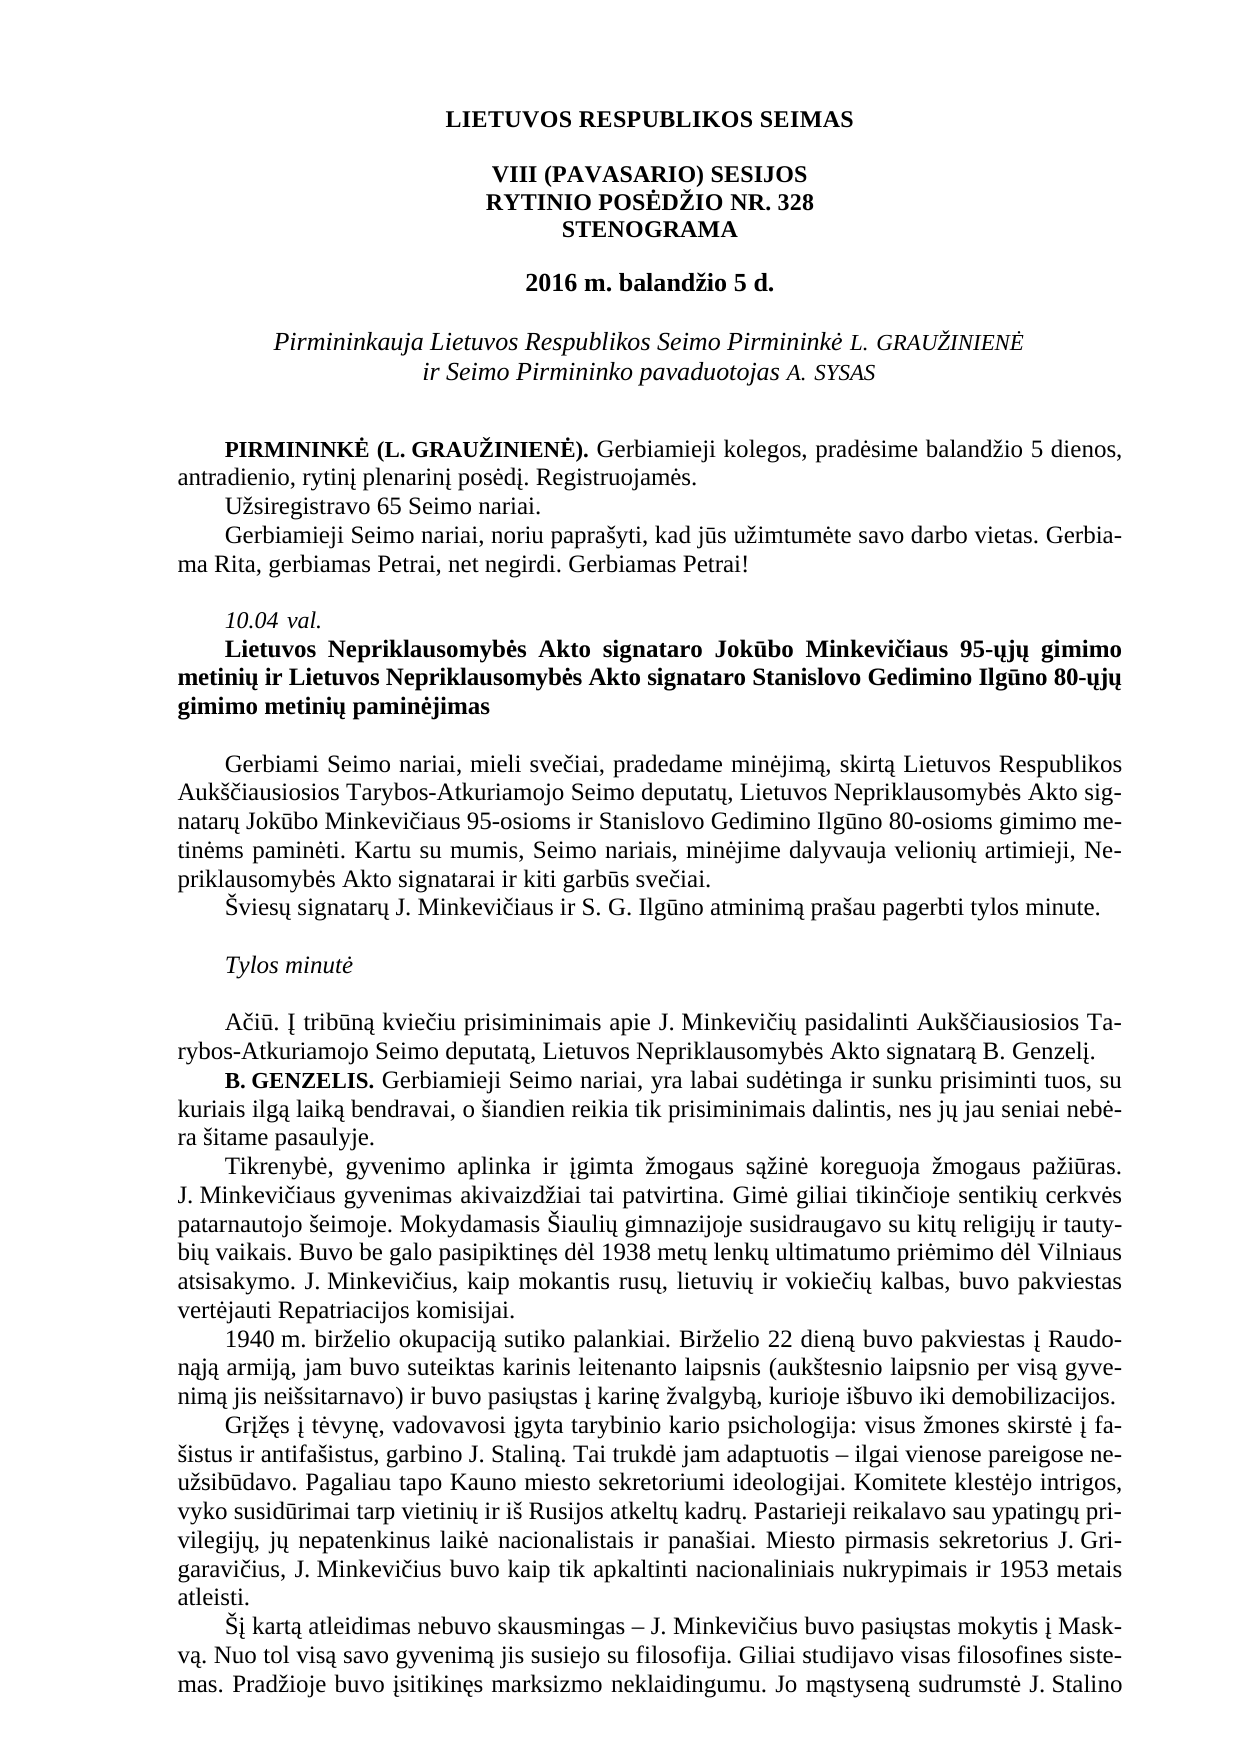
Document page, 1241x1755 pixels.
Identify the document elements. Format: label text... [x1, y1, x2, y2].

text Ger­bia­mie­ji Sei­mo na­riai, no­riu pa­pra­šy­ti, kad jūs už­im­tu­mė­te sa­vo dar­bo vie­tas. Ger­bia­ma Ri­ta, ger­bia­mas Pet­rai, net ne­gir­di. Ger­bia­mas Pet­rai! [177, 520, 1122, 577]
text Ty­los mi­nu­tė [177, 950, 1122, 979]
title LIETUVOS RESPUBLIKOS SEIMAS [177, 105, 1122, 132]
text B. GENZELIS. Ger­bia­mie­ji Sei­mo na­riai, yra la­bai su­dė­tin­ga ir sun­ku pri­si­min­ti tuos, su ku­riais il­gą lai­ką ben­dra­vai, o šian­dien rei­kia tik pri­si­mi­ni­mais da­lin­tis, nes jų jau se­niai ne­bė­ra ši­ta­me pa­sau­ly­je. [177, 1065, 1122, 1151]
text Ger­bia­mi Sei­mo na­riai, mie­li sve­čiai, pra­de­da­me mi­nė­ji­mą, skir­tą Lie­tu­vos Res­pub­li­kos Aukš­čiau­sio­sios Ta­ry­bos-At­ku­ria­mo­jo Sei­mo de­pu­ta­tų, Lie­tu­vos Ne­pri­klau­so­my­bės Ak­to sig­na­ta­rų Jo­kū­bo Min­ke­vi­čiaus 95-osioms ir Sta­nis­lo­vo Ge­di­mi­no Il­gū­no 80-osioms gi­mi­mo me­ti­nėms pa­mi­nė­ti. Kar­tu su mu­mis, Sei­mo na­riais, mi­nė­ji­me da­ly­vau­ja ve­lio­nių ar­ti­mie­ji, Ne­pri­klau­so­my­bės Ak­to sig­na­ta­rai ir ki­ti gar­būs sve­čiai. [177, 749, 1122, 892]
text PIRMININKĖ (L. GRAUŽINIENĖ). Ger­bia­mie­ji ko­le­gos, pra­dė­si­me ba­lan­džio 5 die­nos, ant­ra­die­nio, ry­ti­nį ple­na­ri­nį po­sė­dį. Re­gist­ruo­ja­mės. [177, 434, 1122, 491]
text Švie­sų sig­na­ta­rų J. Min­ke­vi­čiaus ir S. G. Il­gū­no at­mi­ni­mą pra­šau pa­gerb­ti ty­los mi­nu­te. [177, 892, 1122, 921]
title RYTINIO posėdžio NR. 328 [177, 187, 1122, 215]
title VIII (PAVASARIO) SESIJOS [177, 160, 1122, 187]
text 1940 m. bir­že­lio oku­pa­ci­ją su­ti­ko pa­lan­kiai. Bir­že­lio 22 die­ną bu­vo pa­kvies­tas į Rau­do­ną­ją ar­mi­ją, jam bu­vo su­teik­tas ka­ri­nis lei­te­nan­to laips­nis (aukš­tes­nio laips­nio per vi­są gy­ve­ni­mą jis ne­iš­si­tar­na­vo) ir bu­vo pa­siųs­tas į ka­ri­nę žval­gy­bą, ku­rio­je iš­bu­vo iki de­mo­bi­li­za­ci­jos. [177, 1324, 1122, 1410]
text Už­si­re­gist­ra­vo 65 Sei­mo na­riai. [177, 491, 1122, 520]
text Grį­žęs į tė­vy­nę, va­do­va­vo­si įgy­ta ta­ry­bi­nio ka­rio psi­cho­lo­gi­ja: vi­sus žmo­nes skirs­tė į fa­šis­tus ir an­ti­fa­šis­tus, gar­bi­no J. Sta­li­ną. Tai truk­dė jam adap­tuo­tis – il­gai vie­no­se pa­rei­go­se ne­už­si­bū­da­vo. Pa­ga­liau ta­po Kau­no mies­to sek­re­to­riu­mi ide­o­lo­gi­jai. Ko­mi­te­te kles­tė­jo in­tri­gos, vy­ko su­si­dū­ri­mai tarp vie­ti­nių ir iš Ru­si­jos at­kel­tų kad­rų. Pas­ta­rie­ji rei­ka­la­vo sau ypa­tin­gų pri­vi­le­gi­jų, jų ne­pa­ten­ki­nus lai­kė na­cio­na­lis­tais ir pa­na­šiai. Mies­to pir­ma­sis sek­re­to­rius J. Gri­gara­vi­čius, J. Min­ke­vi­čius bu­vo kaip tik ap­kal­tin­ti na­cio­na­li­niais nu­kry­pi­mais ir 1953 me­tais at­leis­ti. [177, 1410, 1122, 1611]
title STENOGRAMA [177, 215, 1122, 243]
text 2016 m. balandžio 5 d. [177, 267, 1122, 297]
text Ačiū. Į tri­bū­ną kvie­čiu pri­si­mi­ni­mais apie J. Min­ke­vi­čių pa­si­da­lin­ti Aukš­čiau­sio­sios Ta­ry­bos-At­ku­ria­mo­jo Sei­mo de­pu­ta­tą, Lie­tu­vos Ne­pri­klau­so­my­bės Ak­to sig­na­ta­rą B. Gen­ze­lį. [177, 1007, 1122, 1065]
text Šį kar­tą at­lei­di­mas ne­bu­vo skaus­min­gas – J. Min­ke­vi­čius bu­vo pa­siųs­tas mo­ky­tis į Mask­vą. Nuo tol vi­są sa­vo gy­ve­ni­mą jis su­sie­jo su fi­lo­so­fi­ja. Gi­liai stu­di­ja­vo vi­sas fi­lo­so­fi­nes sis­te­mas. Pra­džio­je bu­vo įsi­ti­ki­nęs mark­siz­mo ne­klai­din­gu­mu. Jo mąs­ty­se­ną su­drums­tė J. Sta­li­no [177, 1611, 1122, 1697]
text Pirmininkauja Lietuvos Respublikos Seimo Pirmininkė L. GRAUŽINIENĖ ir Seimo Pirmininko pavaduotojas A. SYSAS [177, 326, 1122, 386]
text Lie­tu­vos Ne­pri­klau­so­my­bės Ak­to sig­na­ta­ro Jo­kū­bo Min­ke­vi­čiaus 95-ųjų gi­mi­mo me­ti­nių ir Lie­tu­vos Ne­pri­klau­so­my­bės Ak­to sig­na­ta­ro Sta­nis­lo­vo Ge­di­mi­no Il­gū­no 80-ųjų gi­mi­mo me­ti­nių pa­mi­nė­ji­mas [177, 634, 1122, 720]
text Tik­re­ny­bė, gy­ve­ni­mo ap­lin­ka ir įgim­ta žmo­gaus są­ži­nė ko­re­guo­ja žmo­gaus pa­žiū­ras. J. Min­ke­vi­čiaus gy­ve­ni­mas aki­vaiz­džiai tai pa­tvir­ti­na. Gi­mė gi­liai ti­kin­čio­je sen­ti­kių cerk­vės pa­tar­nau­to­jo šei­mo­je. Mo­ky­da­ma­sis Šiau­lių gim­na­zi­jo­je su­si­drau­ga­vo su ki­tų re­li­gi­jų ir tau­ty­bių vai­kais. Bu­vo be ga­lo pa­si­pik­ti­nęs dėl 1938 me­tų len­kų ul­ti­ma­tu­mo pri­ėmi­mo dėl Vil­niaus at­si­sa­ky­mo. J. Min­ke­vi­čius, kaip mo­kan­tis ru­sų, lie­tu­vių ir vo­kie­čių kal­bas, bu­vo pa­kvies­tas ver­tė­jau­ti Re­pat­ria­ci­jos ko­mi­si­jai. [177, 1151, 1122, 1324]
text 10.04 val. [224, 606, 1122, 634]
